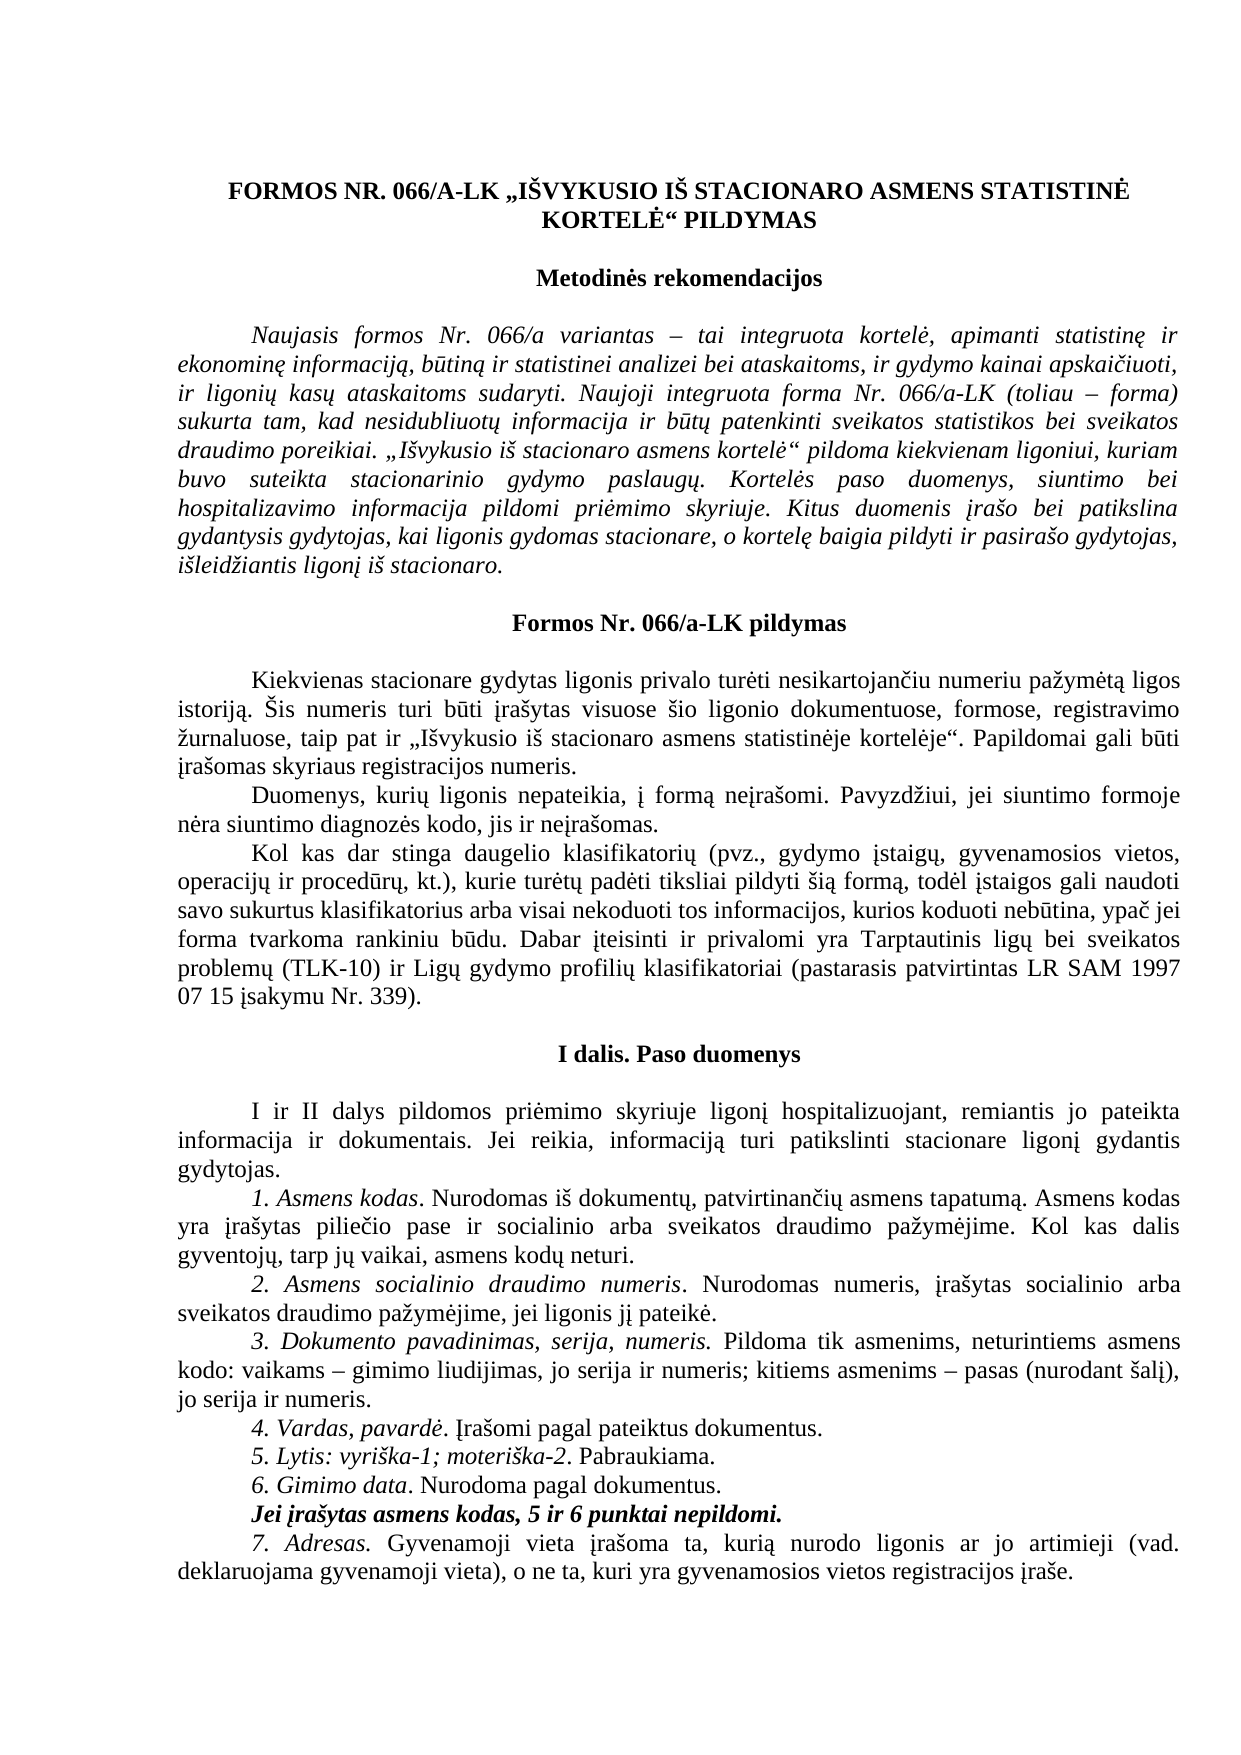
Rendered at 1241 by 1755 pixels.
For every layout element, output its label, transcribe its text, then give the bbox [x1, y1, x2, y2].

text I dalis. Paso duomenys [177, 1039, 1181, 1068]
text 7. Adresas. Gyvenamoji vieta įrašoma ta, kurią nurodo ligonis ar jo artimieji (vad. deklaruojama gyvenamoji vieta), o ne ta, kuri yra gyvenamosios vietos registracijos įraše. [177, 1528, 1181, 1585]
text 6. Gimimo data. Nurodoma pagal dokumentus. [177, 1470, 1181, 1499]
text 1. Asmens kodas. Nurodomas iš dokumentų, patvirtinančių asmens tapatumą. Asmens kodas yra įrašytas piliečio pase ir socialinio arba sveikatos draudimo pažymėjime. Kol kas dalis gyventojų, tarp jų vaikai, asmens kodų neturi. [177, 1183, 1181, 1269]
text 5. Lytis: vyriška-1; moteriška-2. Pabraukiama. [177, 1441, 1181, 1470]
text 3. Dokumento pavadinimas, serija, numeris. Pildoma tik asmenims, neturintiems asmens kodo: vaikams – gimimo liudijimas, jo serija ir numeris; kitiems asmenims – pasas (nurodant šalį), jo serija ir numeris. [177, 1326, 1181, 1413]
text Jei įrašytas asmens kodas, 5 ir 6 punktai nepildomi. [177, 1499, 1181, 1528]
text Duomenys, kurių ligonis nepateikia, į formą neįrašomi. Pavyzdžiui, jei siuntimo formoje nėra siuntimo diagnozės kodo, jis ir neįrašomas. [177, 780, 1181, 838]
text Kiekvienas stacionare gydytas ligonis privalo turėti nesikartojančiu numeriu pažymėtą ligos istoriją. Šis numeris turi būti įrašytas visuose šio ligonio dokumentuose, formose, registravimo žurnaluose, taip pat ir „Išvykusio iš stacionaro asmens statistinėje kortelėje“. Papildomai gali būti įrašomas skyriaus registracijos numeris. [177, 665, 1181, 780]
text 2. Asmens socialinio draudimo numeris. Nurodomas numeris, įrašytas socialinio arba sveikatos draudimo pažymėjime, jei ligonis jį pateikė. [177, 1269, 1181, 1326]
text Naujasis formos Nr. 066/a variantas – tai integruota kortelė, apimanti statistinę ir ekonominę informaciją, būtiną ir statistinei analizei bei ataskaitoms, ir gydymo kainai apskaičiuoti, ir ligonių kasų ataskaitoms sudaryti. Naujoji integruota forma Nr. 066/a-LK (toliau – forma) sukurta tam, kad nesidubliuotų informacija ir būtų patenkinti sveikatos statistikos bei sveikatos draudimo poreikiai. „Išvykusio iš stacionaro asmens kortelė“ pildoma kiekvienam ligoniui, kuriam buvo suteikta stacionarinio gydymo paslaugų. Kortelės paso duomenys, siuntimo bei hospitalizavimo informacija pildomi priėmimo skyriuje. Kitus duomenis įrašo bei patikslina gydantysis gydytojas, kai ligonis gydomas stacionare, o kortelę baigia pildyti ir pasirašo gydytojas, išleidžiantis ligonį iš stacionaro. [177, 320, 1181, 579]
text 4. Vardas, pavardė. Įrašomi pagal pateiktus dokumentus. [177, 1413, 1181, 1441]
text Formos Nr. 066/a-LK pildymas [177, 608, 1181, 636]
text Formos Nr. 066/a-LK „IŠVYKUSIO IŠ STACIONARO ASMENS STATISTINĖ KORTELĖ“ PILDYMAS [177, 176, 1181, 234]
text I ir II dalys pildomos priėmimo skyriuje ligonį hospitalizuojant, remiantis jo pateikta informacija ir dokumentais. Jei reikia, informaciją turi patikslinti stacionare ligonį gydantis gydytojas. [177, 1096, 1181, 1183]
text Metodinės rekomendacijos [177, 263, 1181, 291]
text Kol kas dar stinga daugelio klasifikatorių (pvz., gydymo įstaigų, gyvenamosios vietos, operacijų ir procedūrų, kt.), kurie turėtų padėti tiksliai pildyti šią formą, todėl įstaigos gali naudoti savo sukurtus klasifikatorius arba visai nekoduoti tos informacijos, kurios koduoti nebūtina, ypač jei forma tvarkoma rankiniu būdu. Dabar įteisinti ir privalomi yra Tarptautinis ligų bei sveikatos problemų (TLK-10) ir Ligų gydymo profilių klasifikatoriai (pastarasis patvirtintas LR SAM 1997 07 15 įsakymu Nr. 339). [177, 838, 1181, 1010]
